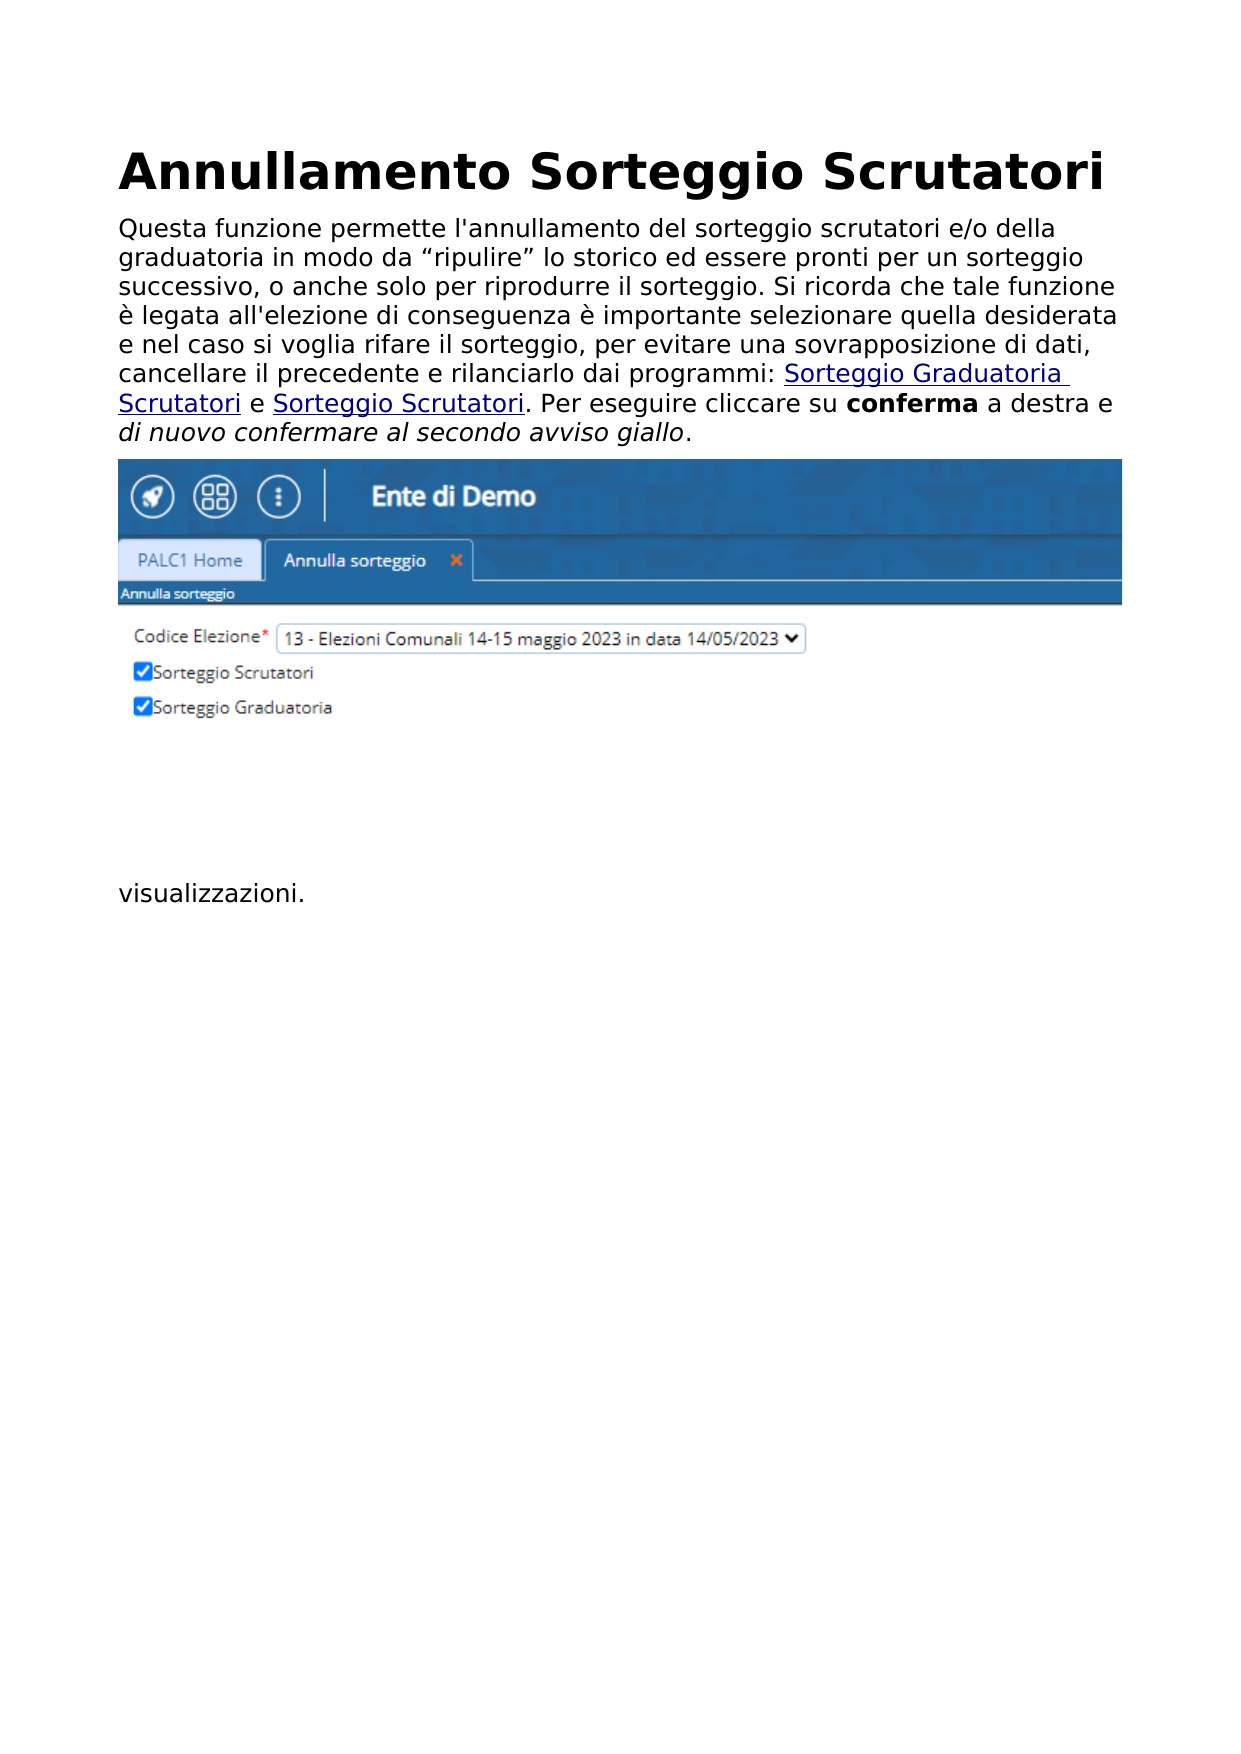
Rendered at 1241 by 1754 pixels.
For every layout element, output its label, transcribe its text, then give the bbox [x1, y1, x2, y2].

subtitle Annullamento Sorteggio Scrutatori [118, 143, 1122, 201]
text Questa funzione permette l'annullamento del sorteggio scrutatori e/o della graduatoria in modo da “ripulire” lo storico ed essere pronti per un sorteggio successivo, o anche solo per riprodurre il sorteggio. Si ricorda che tale funzione è legata all'elezione di conseguenza è importante selezionare quella desiderata e nel caso si voglia rifare il sorteggio, per evitare una sovrapposizione di dati, cancellare il precedente e rilanciarlo dai programmi: Sorteggio Graduatoria Scrutatori e Sorteggio Scrutatori. Per eseguire cliccare su conferma a destra e di nuovo confermare al secondo avviso giallo. [118, 214, 1122, 447]
text visualizzazioni. [118, 874, 1122, 908]
picture [118, 459, 1123, 874]
